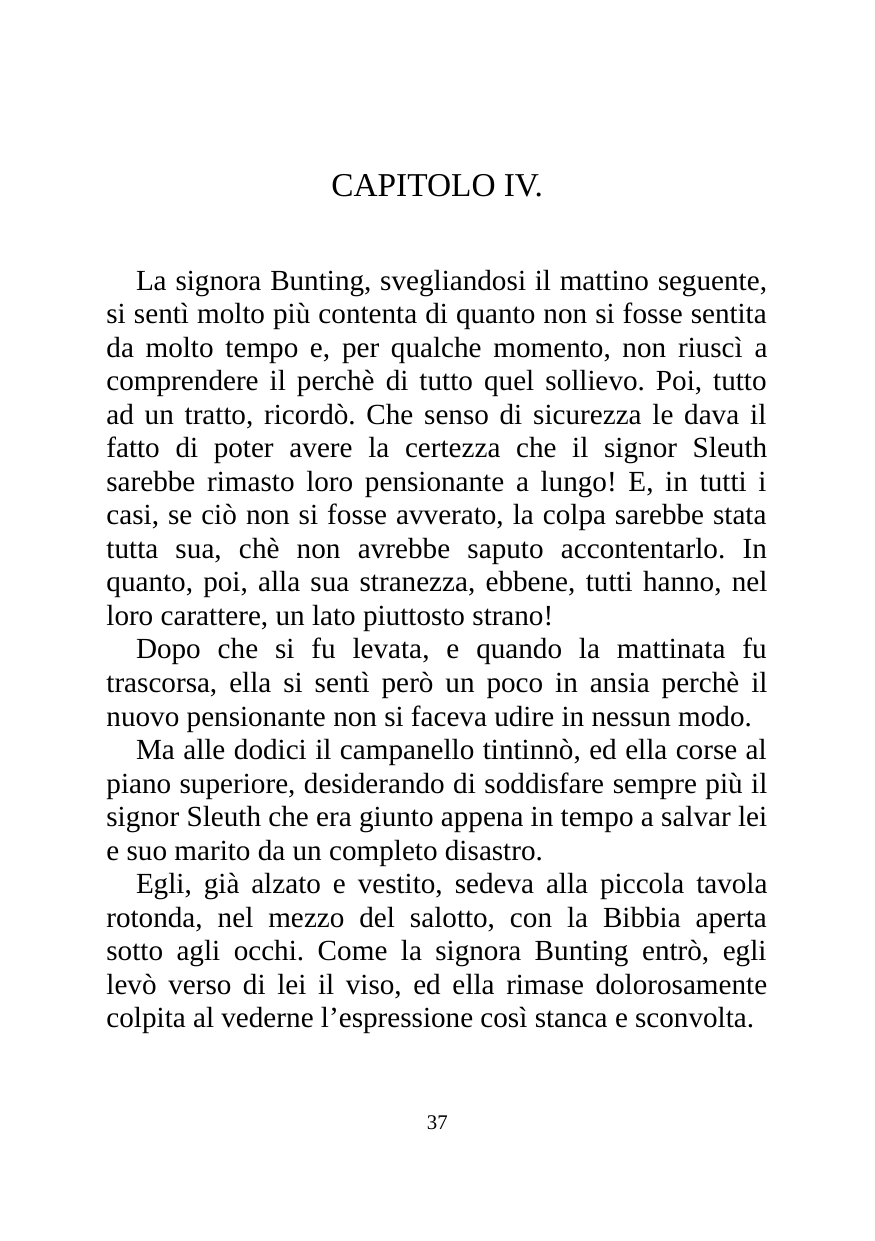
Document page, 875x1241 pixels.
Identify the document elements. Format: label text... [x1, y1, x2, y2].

text La signora Bunting, svegliandosi il mattino seguente, si sentì molto più contenta di quanto non si fosse sentita da molto tempo e, per qualche momento, non riuscì a comprendere il perchè di tutto quel sollievo. Poi, tutto ad un tratto, ricordò. Che senso di sicurezza le dava il fatto di poter avere la certezza che il signor Sleuth sarebbe rimasto loro pensionante a lungo! E, in tutti i casi, se ciò non si fosse avverato, la colpa sarebbe stata tutta sua, chè non avrebbe saputo accontentarlo. In quanto, poi, alla sua stranezza, ebbene, tutti hanno, nel loro carattere, un lato piuttosto strano! [106, 263, 768, 632]
text Ma alle dodici il campanello tintinnò, ed ella corse al piano superiore, desiderando di soddisfare sempre più il signor Sleuth che era giunto appena in tempo a salvar lei e suo marito da un completo disastro. [106, 732, 768, 866]
text Egli, già alzato e vestito, sedeva alla piccola tavola rotonda, nel mezzo del salotto, con la Bibbia aperta sotto agli occhi. Come la signora Bunting entrò, egli levò verso di lei il viso, ed ella rimase dolorosamente colpita al vederne l’espressione così stanca e sconvolta. [106, 866, 768, 1034]
text Dopo che si fu levata, e quando la mattinata fu trascorsa, ella si sentì però un poco in ansia perchè il nuovo pensionante non si faceva udire in nessun modo. [106, 632, 768, 732]
subtitle CAPITOLO IV. [106, 165, 768, 204]
